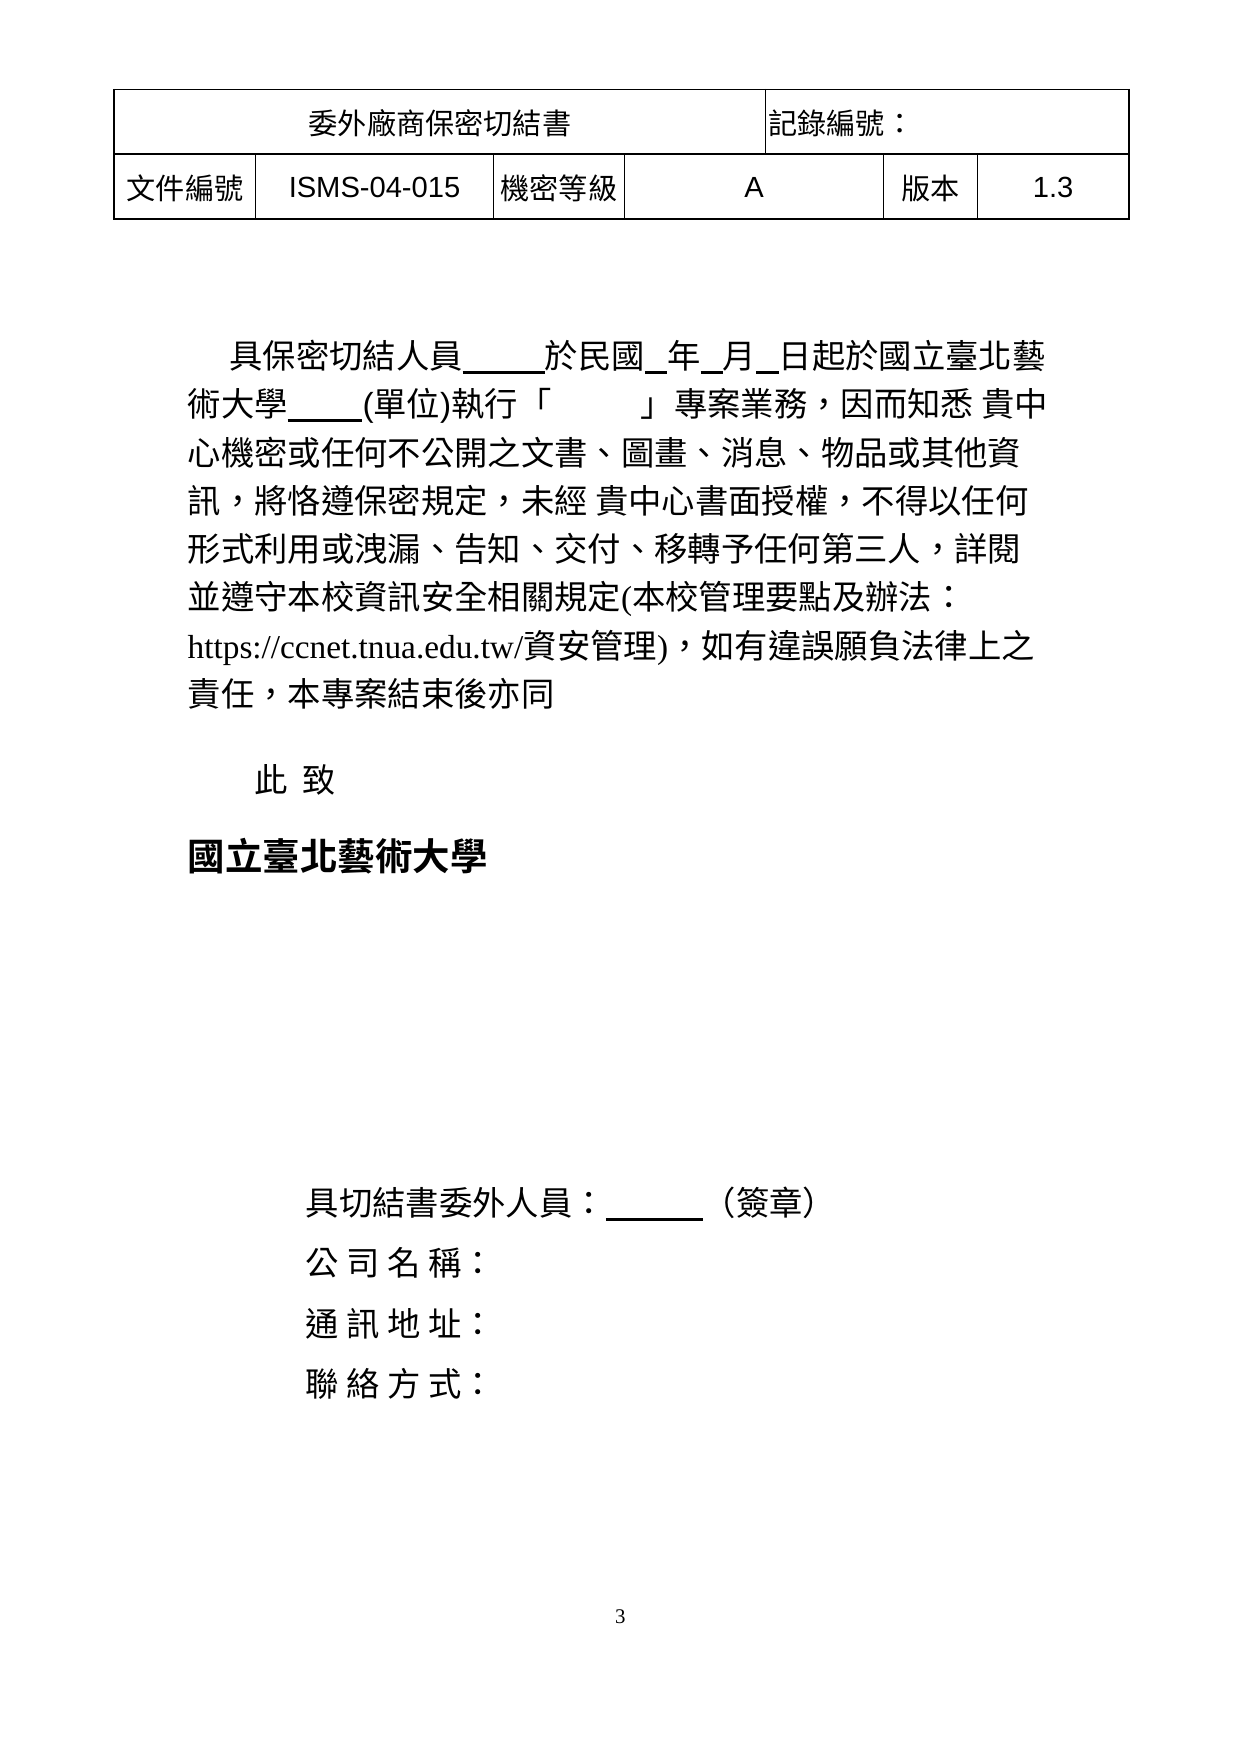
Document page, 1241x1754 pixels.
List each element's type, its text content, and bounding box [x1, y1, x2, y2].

text 具切結書委外人員： （簽章） [306, 1177, 1053, 1225]
text 具保密切結人員 於民國 年 月 日起於國立臺北藝術大學 (單位)執行「 」專案業務，因而知悉 貴中心機密或任何不公開之文書、圖畫、消息、物品或其他資訊，將恪遵保密規定，未經 貴中心書面授權，不得以任何形式利用或洩漏、告知、交付、移轉予任何第三人，詳閱並遵守本校資訊安全相關規定(本校管理要點及辦法：https://ccnet.tnua.edu.tw/資安管理)，如有違誤願負法律上之責任，本專案結束後亦同 [187, 330, 1053, 716]
text 公 司 名 稱： [306, 1237, 1053, 1285]
text 此 致 [187, 754, 1053, 802]
text 通 訊 地 址： [306, 1297, 1053, 1346]
text 國立臺北藝術大學 [187, 827, 1053, 881]
text 聯 絡 方 式： [306, 1358, 1053, 1406]
